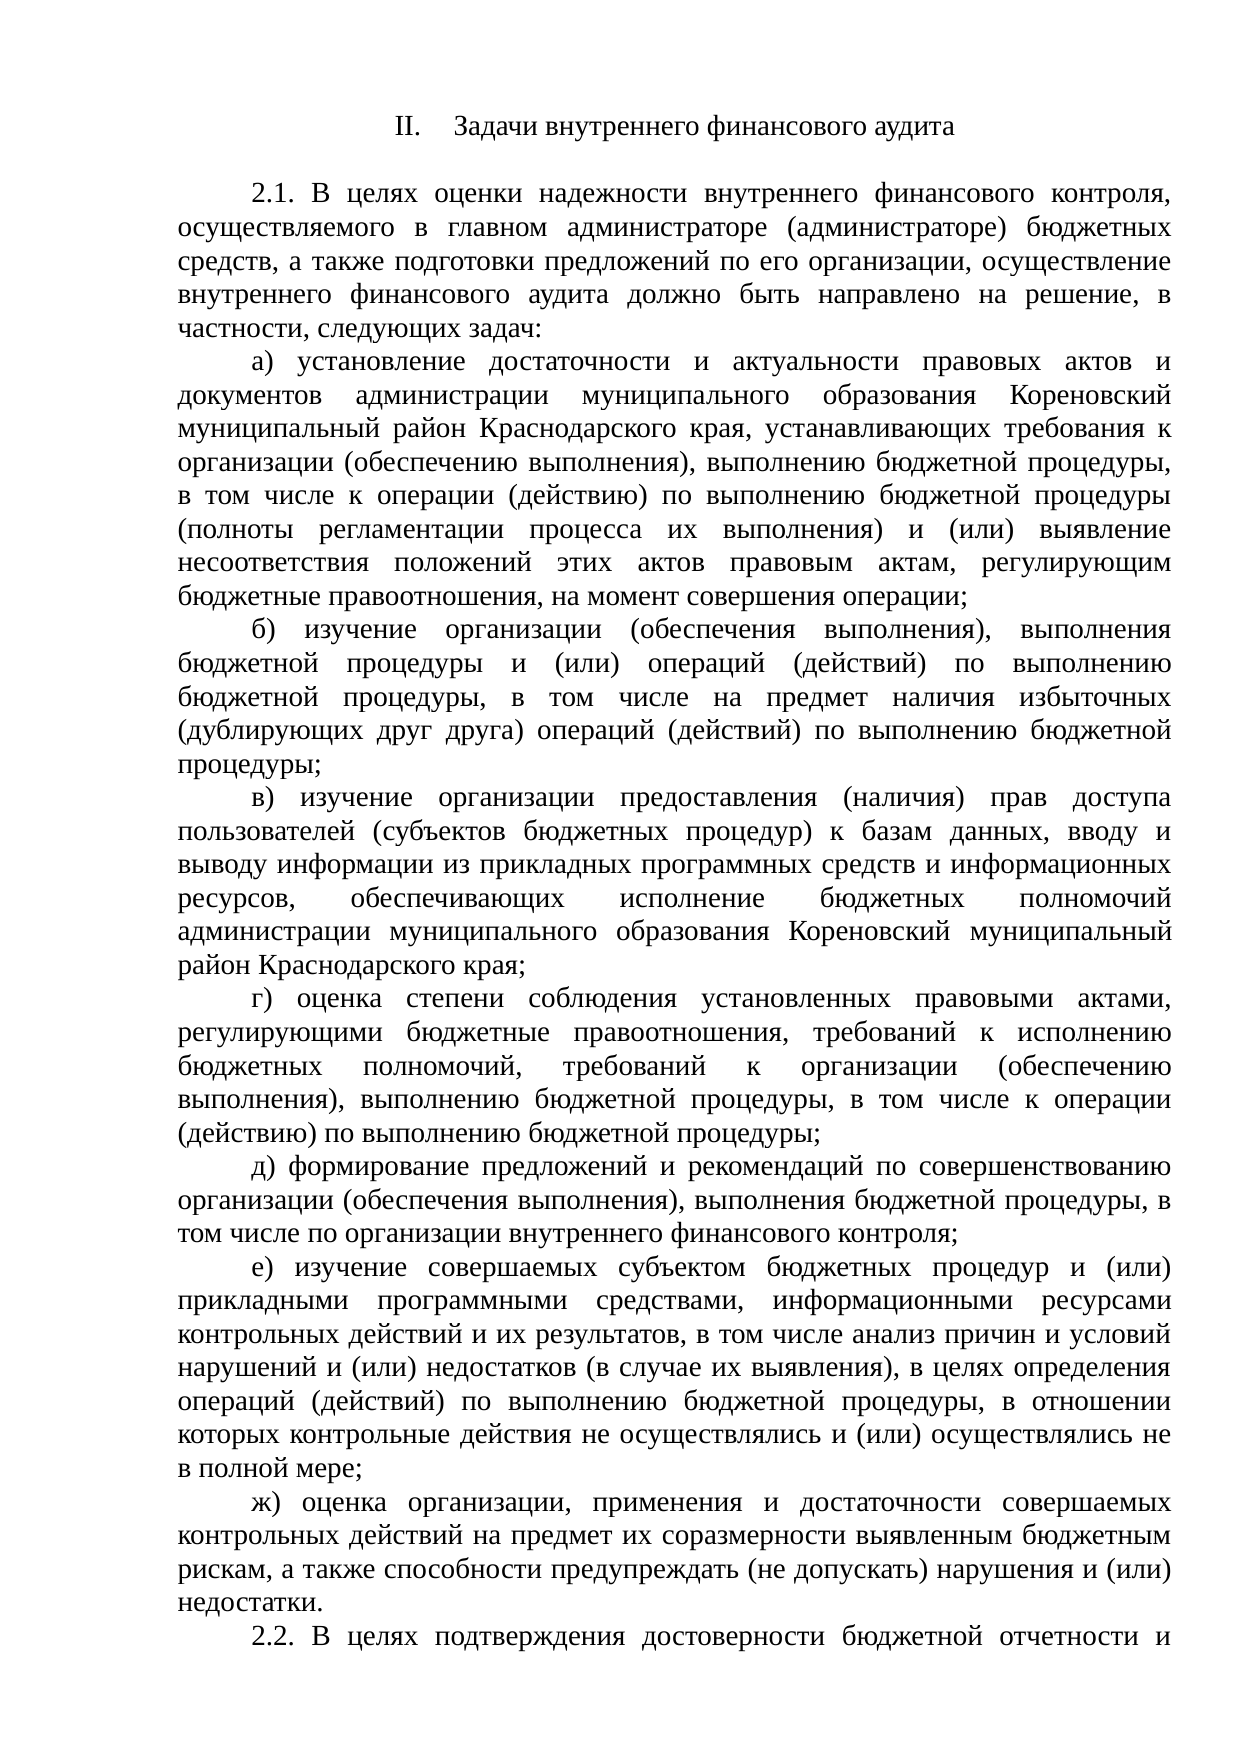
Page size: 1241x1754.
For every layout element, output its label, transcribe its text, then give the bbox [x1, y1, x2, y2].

text д) формирование предложений и рекомендаций по совершенствованию организации (обеспечения выполнения), выполнения бюджетной процедуры, в том числе по организации внутреннего финансового контроля; [177, 1148, 1172, 1249]
text в) изучение организации предоставления (наличия) прав доступа пользователей (субъектов бюджетных процедур) к базам данных, вводу и выводу информации из прикладных программных средств и информационных ресурсов, обеспечивающих исполнение бюджетных полномочий администрации муниципального образования Кореновский муниципальный район Краснодарского края; [177, 779, 1172, 981]
text е) изучение совершаемых субъектом бюджетных процедур и (или) прикладными программными средствами, информационными ресурсами контрольных действий и их результатов, в том числе анализ причин и условий нарушений и (или) недостатков (в случае их выявления), в целях определения операций (действий) по выполнению бюджетной процедуры, в отношении которых контрольные действия не осуществлялись и (или) осуществлялись не в полной мере; [177, 1249, 1172, 1484]
text а) установление достаточности и актуальности правовых актов и документов администрации муниципального образования Кореновский муниципальный район Краснодарского края, устанавливающих требования к организации (обеспечению выполнения), выполнению бюджетной процедуры, в том числе к операции (действию) по выполнению бюджетной процедуры (полноты регламентации процесса их выполнения) и (или) выявление несоответствия положений этих актов правовым актам, регулирующим бюджетные правоотношения, на момент совершения операции; [177, 343, 1172, 612]
text ж) оценка организации, применения и достаточности совершаемых контрольных действий на предмет их соразмерности выявленным бюджетным рискам, а также способности предупреждать (не допускать) нарушения и (или) недостатки. [177, 1484, 1172, 1618]
list Задачи внутреннего финансового аудита [177, 108, 1172, 142]
text г) оценка степени соблюдения установленных правовыми актами, регулирующими бюджетные правоотношения, требований к исполнению бюджетных полномочий, требований к организации (обеспечению выполнения), выполнению бюджетной процедуры, в том числе к операции (действию) по выполнению бюджетной процедуры; [177, 981, 1172, 1148]
text 2.2. В целях подтверждения достоверности бюджетной отчетности и [177, 1618, 1172, 1651]
text 2.1. В целях оценки надежности внутреннего финансового контроля, осуществляемого в главном администраторе (администраторе) бюджетных средств, а также подготовки предложений по его организации, осуществление внутреннего финансового аудита должно быть направлено на решение, в частности, следующих задач: [177, 176, 1172, 343]
text б) изучение организации (обеспечения выполнения), выполнения бюджетной процедуры и (или) операций (действий) по выполнению бюджетной процедуры, в том числе на предмет наличия избыточных (дублирующих друг друга) операций (действий) по выполнению бюджетной процедуры; [177, 612, 1172, 779]
